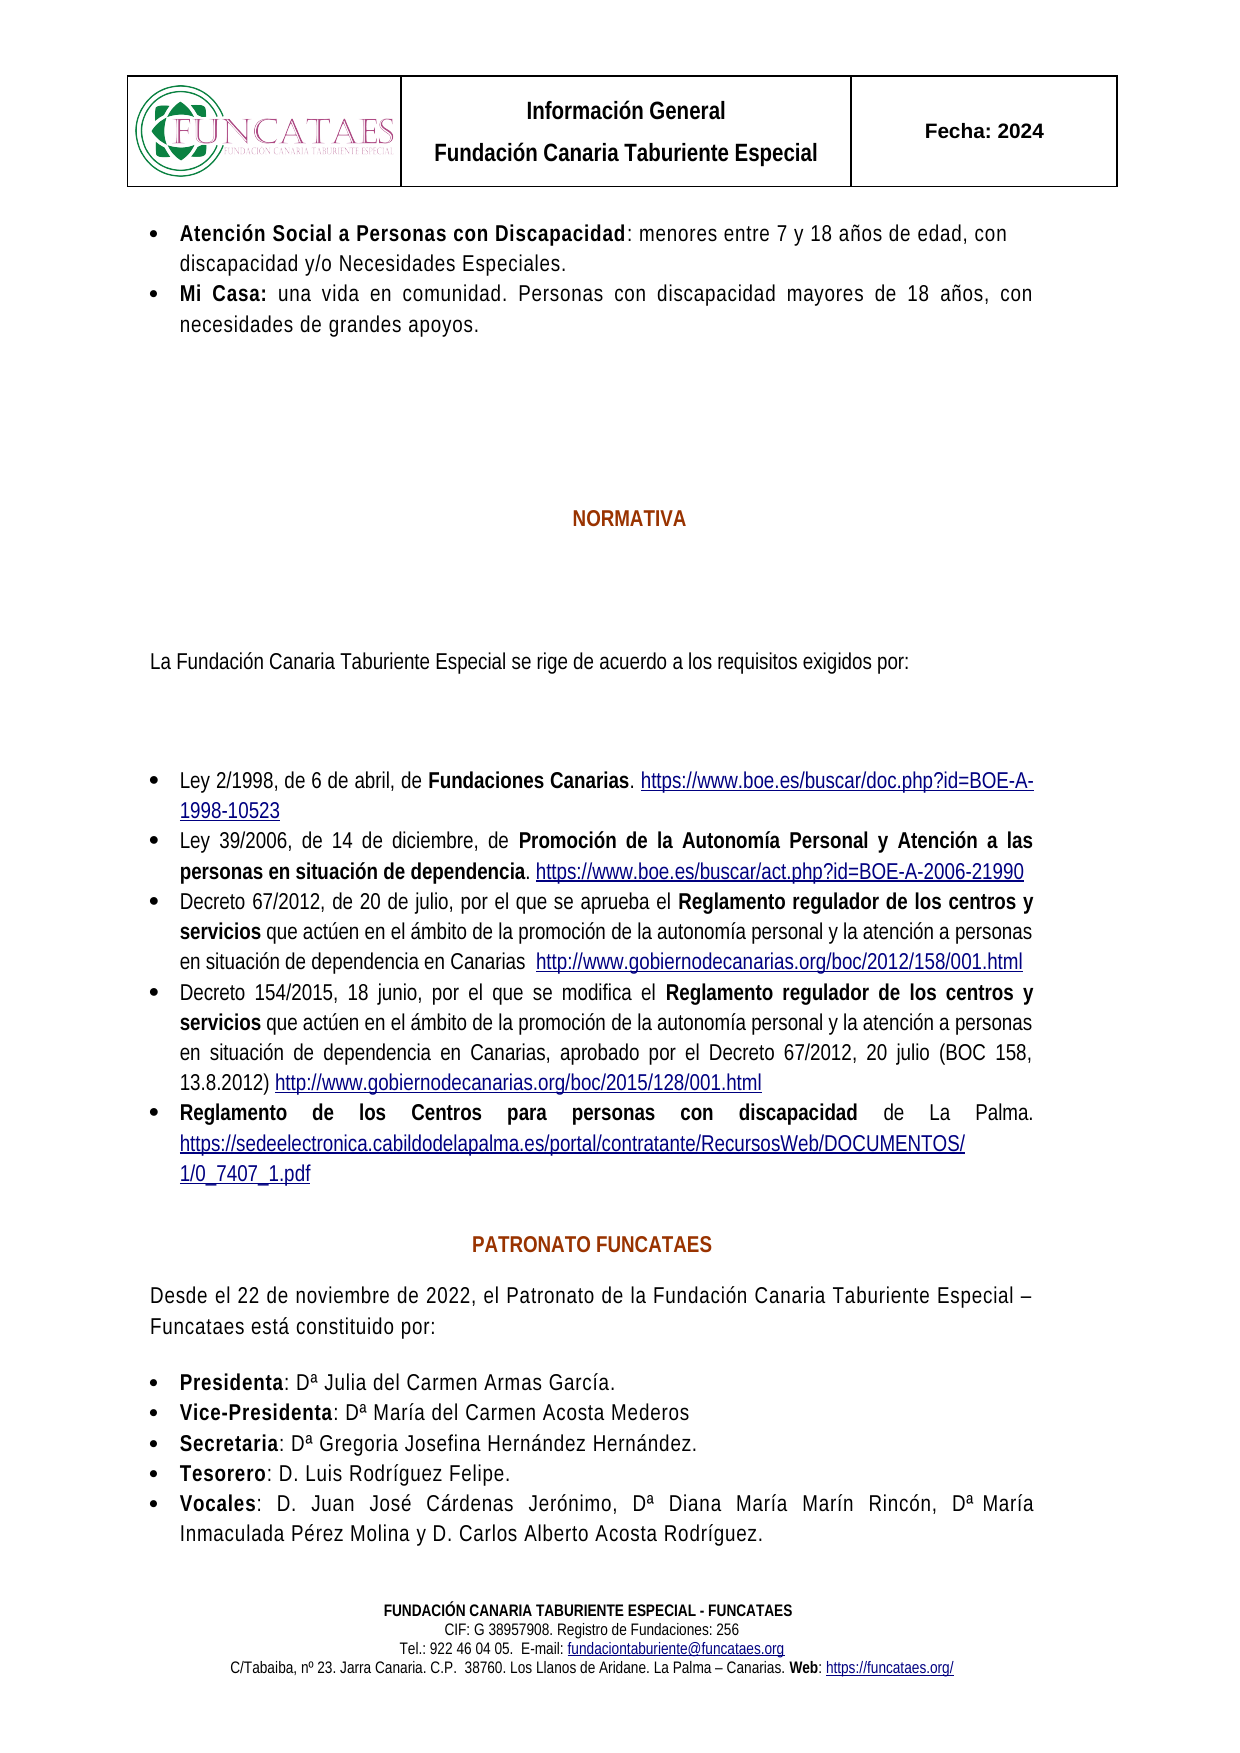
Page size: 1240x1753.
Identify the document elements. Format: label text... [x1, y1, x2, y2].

list Presidenta: Dª Julia del Carmen Armas García. [150, 1369, 1034, 1396]
list Vocales: D. Juan José Cárdenas Jerónimo, Dª Diana María Marín Rincón, Dª María Inmaculada Pérez Molina y D. Carlos Alberto Acosta Rodríguez. [150, 1490, 1034, 1547]
list Tesorero: D. Luis Rodríguez Felipe. [150, 1460, 1034, 1486]
list Ley 2/1998, de 6 de abril, de Fundaciones Canarias. https://www.boe.es/buscar/doc.php?id=BOE-A-1998-10523 [150, 767, 1034, 823]
text Desde el 22 de noviembre de 2022, el Patronato de la Fundación Canaria Taburiente Especial – Funcataes está constituido por: [150, 1282, 1034, 1339]
list Mi Casa: una vida en comunidad. Personas con discapacidad mayores de 18 años, con necesidades de grandes apoyos. [150, 280, 1034, 337]
list Secretaria: Dª Gregoria Josefina Hernández Hernández. [150, 1429, 1034, 1456]
list Vice-Presidenta: Dª María del Carmen Acosta Mederos [150, 1399, 1034, 1426]
list Decreto 154/2015, 18 junio, por el que se modifica el Reglamento regulador de los centros y servicios que actúen en el ámbito de la promoción de la autonomía personal y la atención a personas en situación de dependencia en Canarias, aprobado por el Decreto 67/2012, 20 julio (BOC 158, 13.8.2012) http://www.gobiernodecanarias.org/boc/2015/128/001.html [150, 978, 1034, 1095]
list Atención Social a Personas con Discapacidad: menores entre 7 y 18 años de edad, con discapacidad y/o Necesidades Especiales. [150, 220, 1034, 277]
subtitle NORMATIVA [225, 505, 1034, 531]
list Decreto 67/2012, de 20 de julio, por el que se aprueba el Reglamento regulador de los centros y servicios que actúen en el ámbito de la promoción de la autonomía personal y la atención a personas en situación de dependencia en Canarias http://www.gobiernodecanarias.org/boc/2012/158/001.html [150, 888, 1034, 974]
list Reglamento de los Centros para personas con discapacidad de La Palma. https://sedeelectronica.cabildodelapalma.es/portal/contratante/RecursosWeb/DOCUMENTOS/1/0_7407_1.pdf [150, 1099, 1034, 1186]
list Ley 39/2006, de 14 de diciembre, de Promoción de la Autonomía Personal y Atención a las personas en situación de dependencia. https://www.boe.es/buscar/act.php?id=BOE-A-2006-21990 [150, 827, 1034, 884]
subtitle La Fundación Canaria Taburiente Especial se rige de acuerdo a los requisitos exigidos por: [150, 648, 1034, 674]
subtitle PATRONATO FUNCATAES [150, 1231, 1034, 1258]
